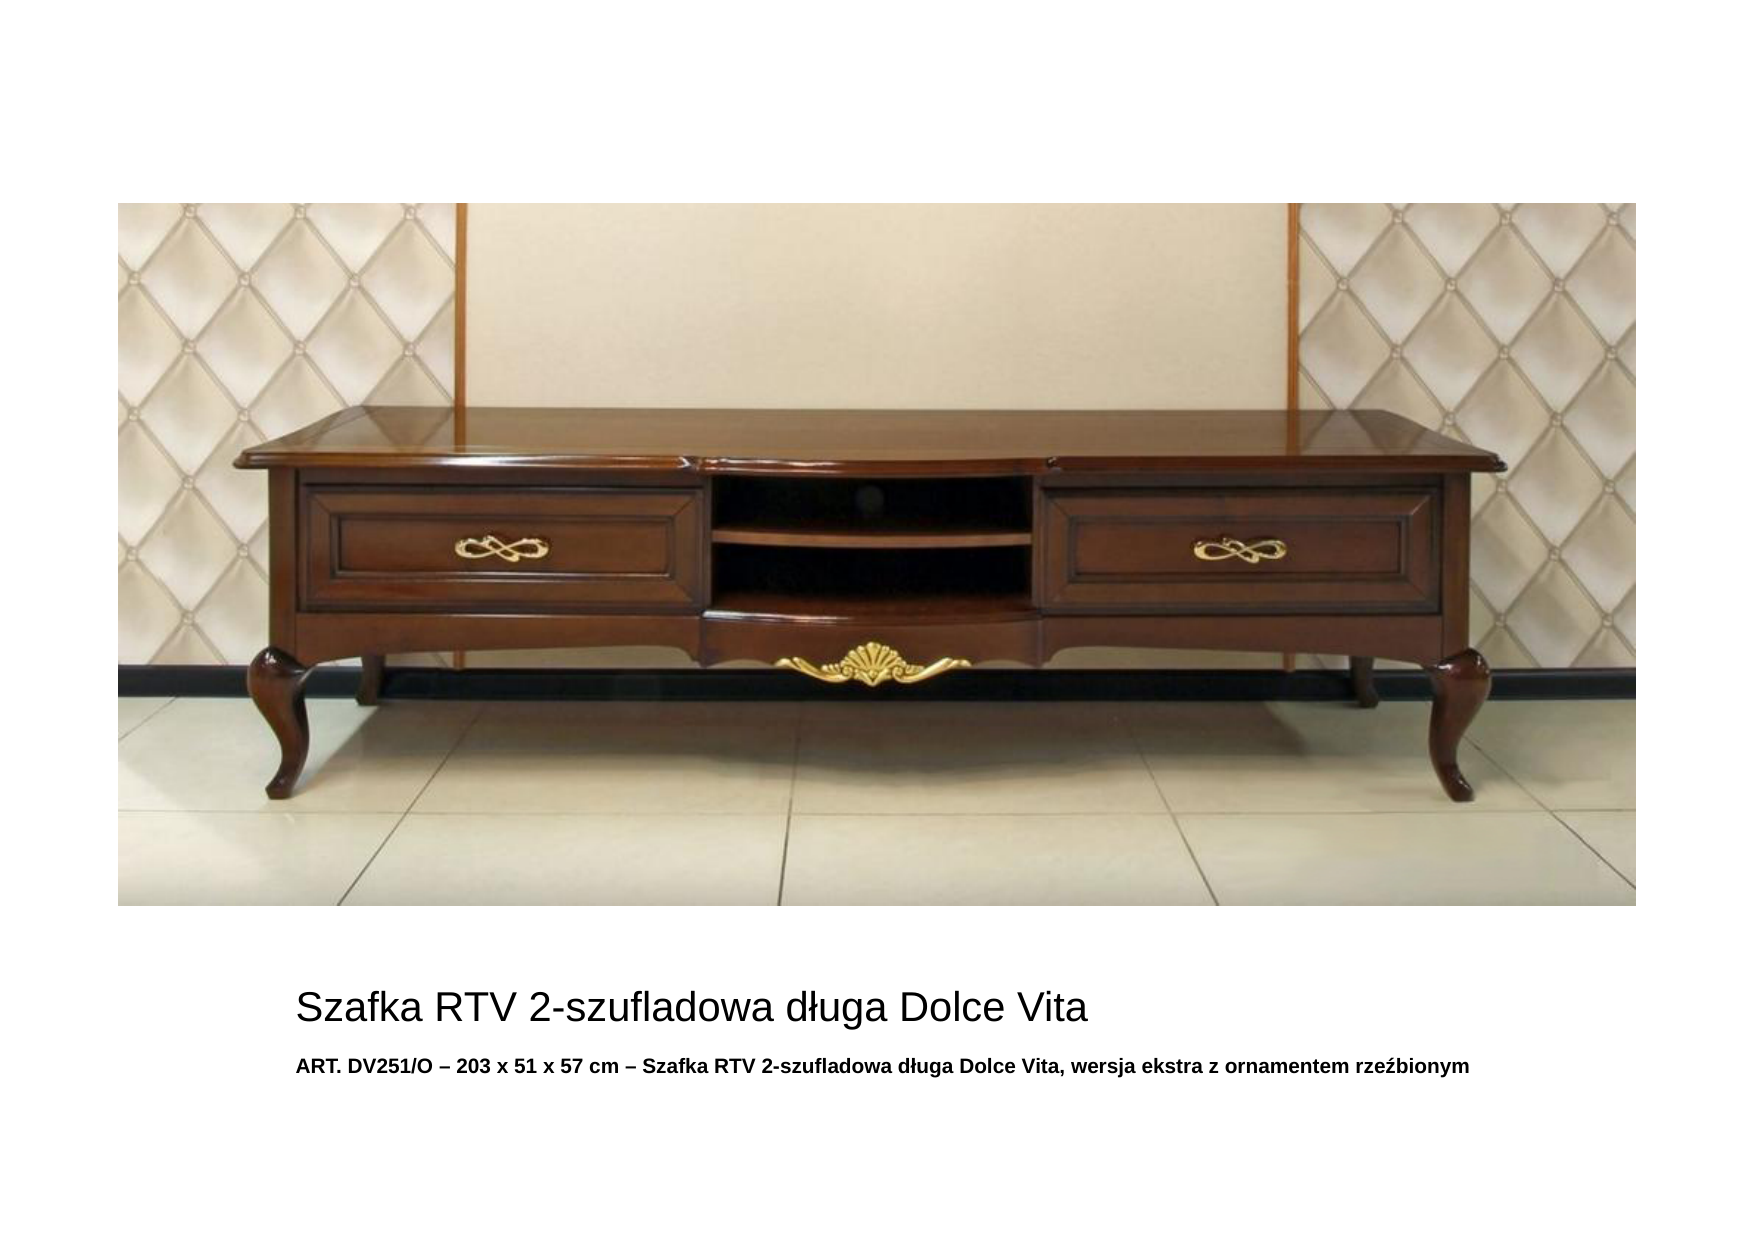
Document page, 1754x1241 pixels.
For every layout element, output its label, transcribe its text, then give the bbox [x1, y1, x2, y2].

table_header Szafka RTV 2-szufladowa długa Dolce Vita ART. DV251/O – 203 x 51 x 57 cm – Szafka RTV 2-szufladowa długa Dolce Vita, wersja ekstra z ornamentem rzeźbionym [295, 983, 1636, 1078]
picture [118, 203, 1636, 906]
